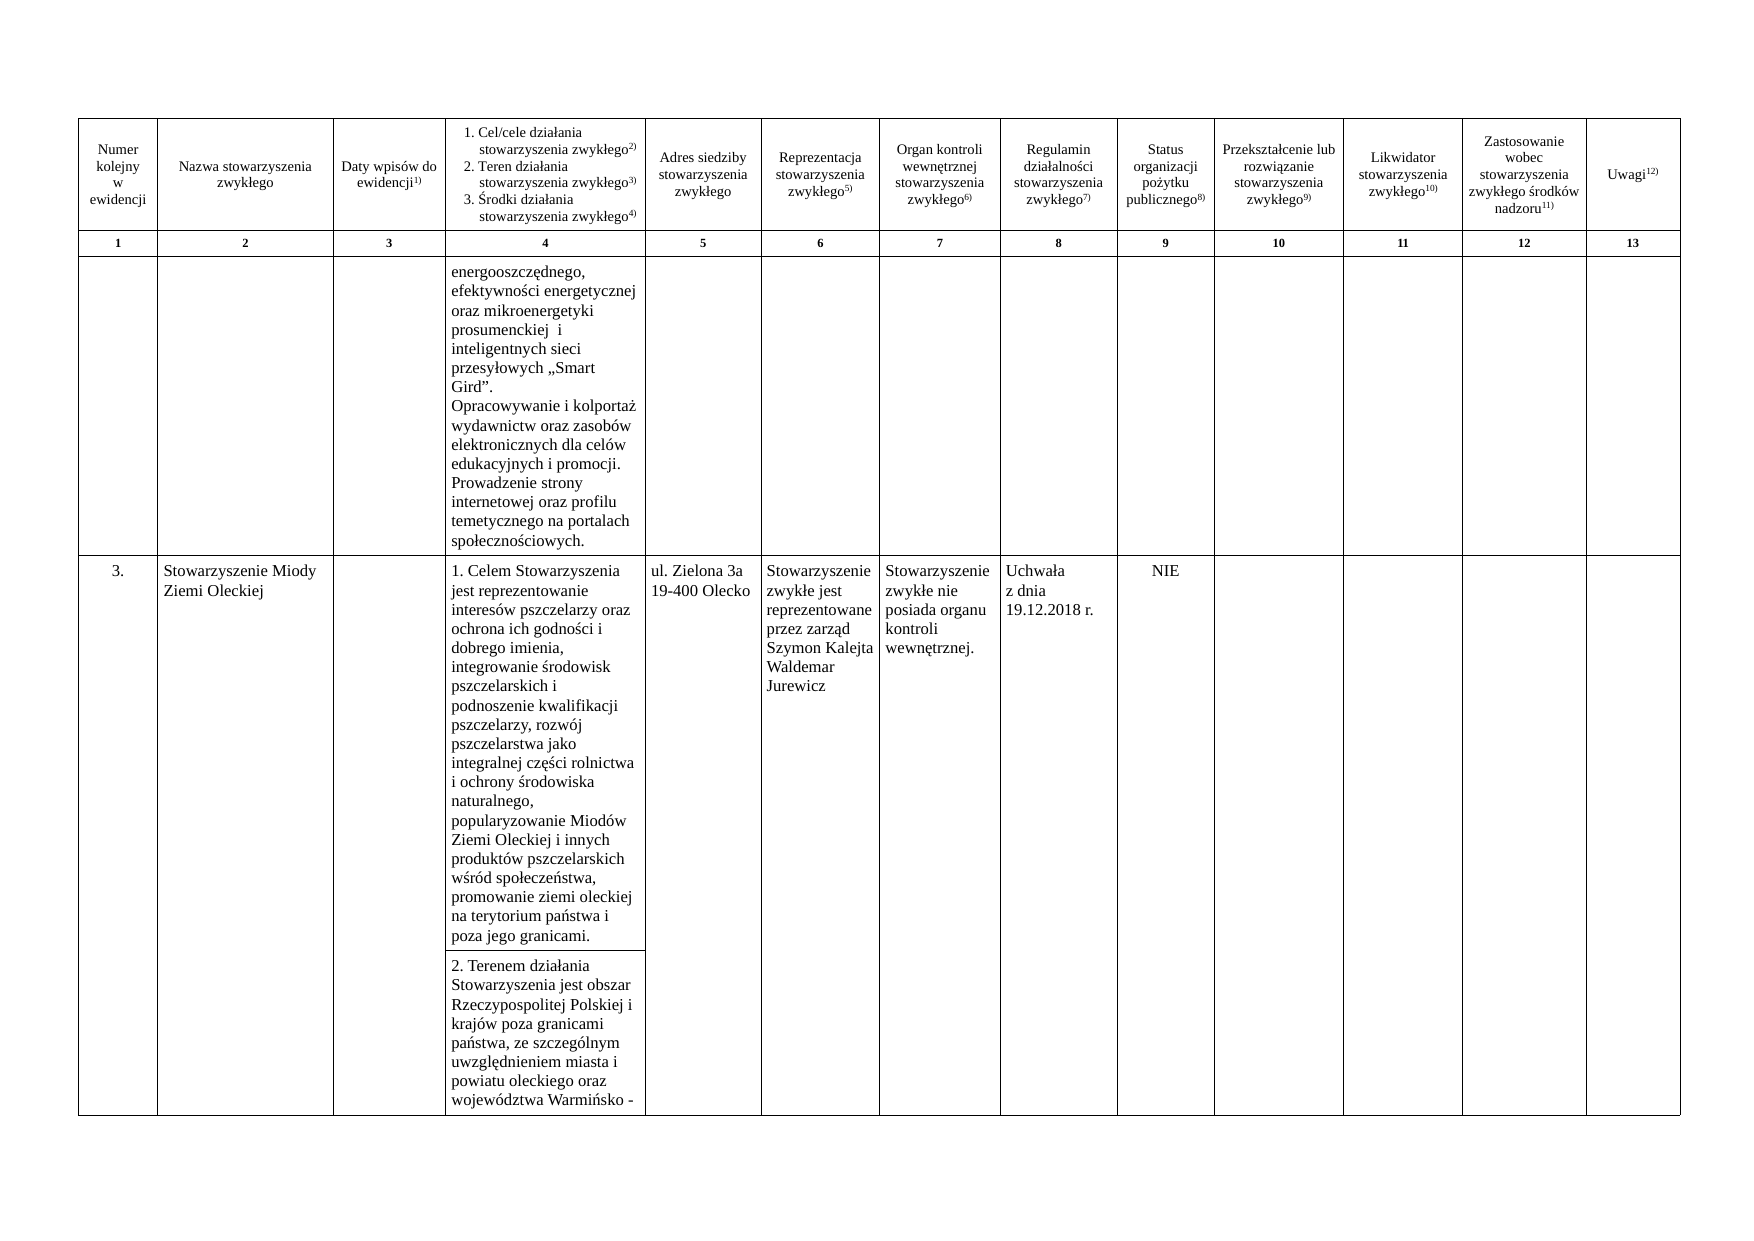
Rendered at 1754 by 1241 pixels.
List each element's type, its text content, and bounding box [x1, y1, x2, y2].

table_cell Uchwała z dnia 19.12.2018 r. [1001, 556, 1117, 1115]
table_cell ul. Zielona 3a 19-400 Olecko [646, 556, 761, 1115]
table_cell Stowarzyszenie zwykłe jest reprezentowane przez zarząd Szymon Kalejta Waldemar Jurewicz [762, 556, 879, 1115]
table_header Przekształcenie lub rozwiązanie stowarzyszenia zwykłego9) [1215, 119, 1343, 230]
table_cell [334, 257, 445, 555]
table_cell [1587, 556, 1680, 1115]
table_header Nazwa stowarzyszenia zwykłego [158, 119, 333, 230]
table_cell [1344, 257, 1462, 555]
table_header 1. Cel/cele działania stowarzyszenia zwykłego2) 2. Teren działania stowarzyszenia zwykłego3) 3. Środki działania stowarzyszenia zwykłego4) [446, 119, 645, 230]
table_cell NIE [1118, 556, 1214, 1115]
table_cell 9 [1118, 231, 1214, 256]
table_cell 1 [79, 231, 157, 256]
table_header Numer kolejny w ewidencji [79, 119, 157, 230]
table_cell 2. Terenem działania Stowarzyszenia jest obszar Rzeczypospolitej Polskiej i krajów poza granicami państwa, ze szczególnym uwzględnieniem miasta i powiatu oleckiego oraz województwa Warmińsko [446, 951, 645, 1115]
table_cell 12 [1463, 231, 1586, 256]
table_header Likwidator stowarzyszenia zwykłego10) [1344, 119, 1462, 230]
table_cell [762, 257, 879, 555]
table_cell [79, 257, 157, 555]
table_header Adres siedziby stowarzyszenia zwykłego [646, 119, 761, 230]
table_cell 7 [880, 231, 1000, 256]
table_cell 3. [79, 556, 157, 1115]
table_cell [1587, 257, 1680, 555]
table_cell [880, 257, 1000, 555]
table_header Organ kontroli wewnętrznej stowarzyszenia zwykłego6) [880, 119, 1000, 230]
table_header Daty wpisów do ewidencji1) [334, 119, 445, 230]
table_cell Stowarzyszenie Miody Ziemi Oleckiej [158, 556, 333, 1115]
table_cell energooszczędnego, efektywności energetycznej oraz mikroenergetyki prosumenckiej i inteligentnych sieci przesyłowych „Smart Gird”. Opracowywanie i kolportaż wydawnictw oraz zasobów elektronicznych dla celów edukacyjnych i promocji. Prowadzenie strony internetowej oraz profilu temetycznego na portalach społecznościowych. [446, 257, 645, 555]
table_header Uwagi12) [1587, 119, 1680, 230]
table_cell [1215, 257, 1343, 555]
table_cell 3 [334, 231, 445, 256]
table_cell [1463, 257, 1586, 555]
table_cell [1215, 556, 1343, 1115]
table_header Status organizacji pożytku publicznego8) [1118, 119, 1214, 230]
table_cell [646, 257, 761, 555]
table_cell 11 [1344, 231, 1462, 256]
table_cell [1344, 556, 1462, 1115]
table_cell 4 [446, 231, 645, 256]
table_cell [158, 257, 333, 555]
table_header Zastosowanie wobec stowarzyszenia zwykłego środków nadzoru11) [1463, 119, 1586, 230]
table_header Reprezentacja stowarzyszenia zwykłego5) [762, 119, 879, 230]
table_cell 2 [158, 231, 333, 256]
table_header Regulamin działalności stowarzyszenia zwykłego7) [1001, 119, 1117, 230]
table_cell 13 [1587, 231, 1680, 256]
table_cell [334, 556, 445, 1115]
table_cell [1001, 257, 1117, 555]
table_cell 5 [646, 231, 761, 256]
table_cell 1. Celem Stowarzyszenia jest reprezentowanie interesów pszczelarzy oraz ochrona ich godności i dobrego imienia, integrowanie środowisk pszczelarskich i podnoszenie kwalifikacji pszczelarzy, rozwój pszczelarstwa jako integralnej części rolnictwa i ochrony środowiska naturalnego, popularyzowanie Miodów Ziemi Oleckiej i innych produktów pszczelarskich wśród społeczeństwa, promowanie ziemi oleckiej na terytorium państwa i poza jego granicami. [446, 556, 645, 950]
table_cell Stowarzyszenie zwykłe nie posiada organu kontroli wewnętrznej. [880, 556, 1000, 1115]
table_cell [1118, 257, 1214, 555]
table_cell 8 [1001, 231, 1117, 256]
table_cell [1463, 556, 1586, 1115]
table_cell 10 [1215, 231, 1343, 256]
table_cell 6 [762, 231, 879, 256]
